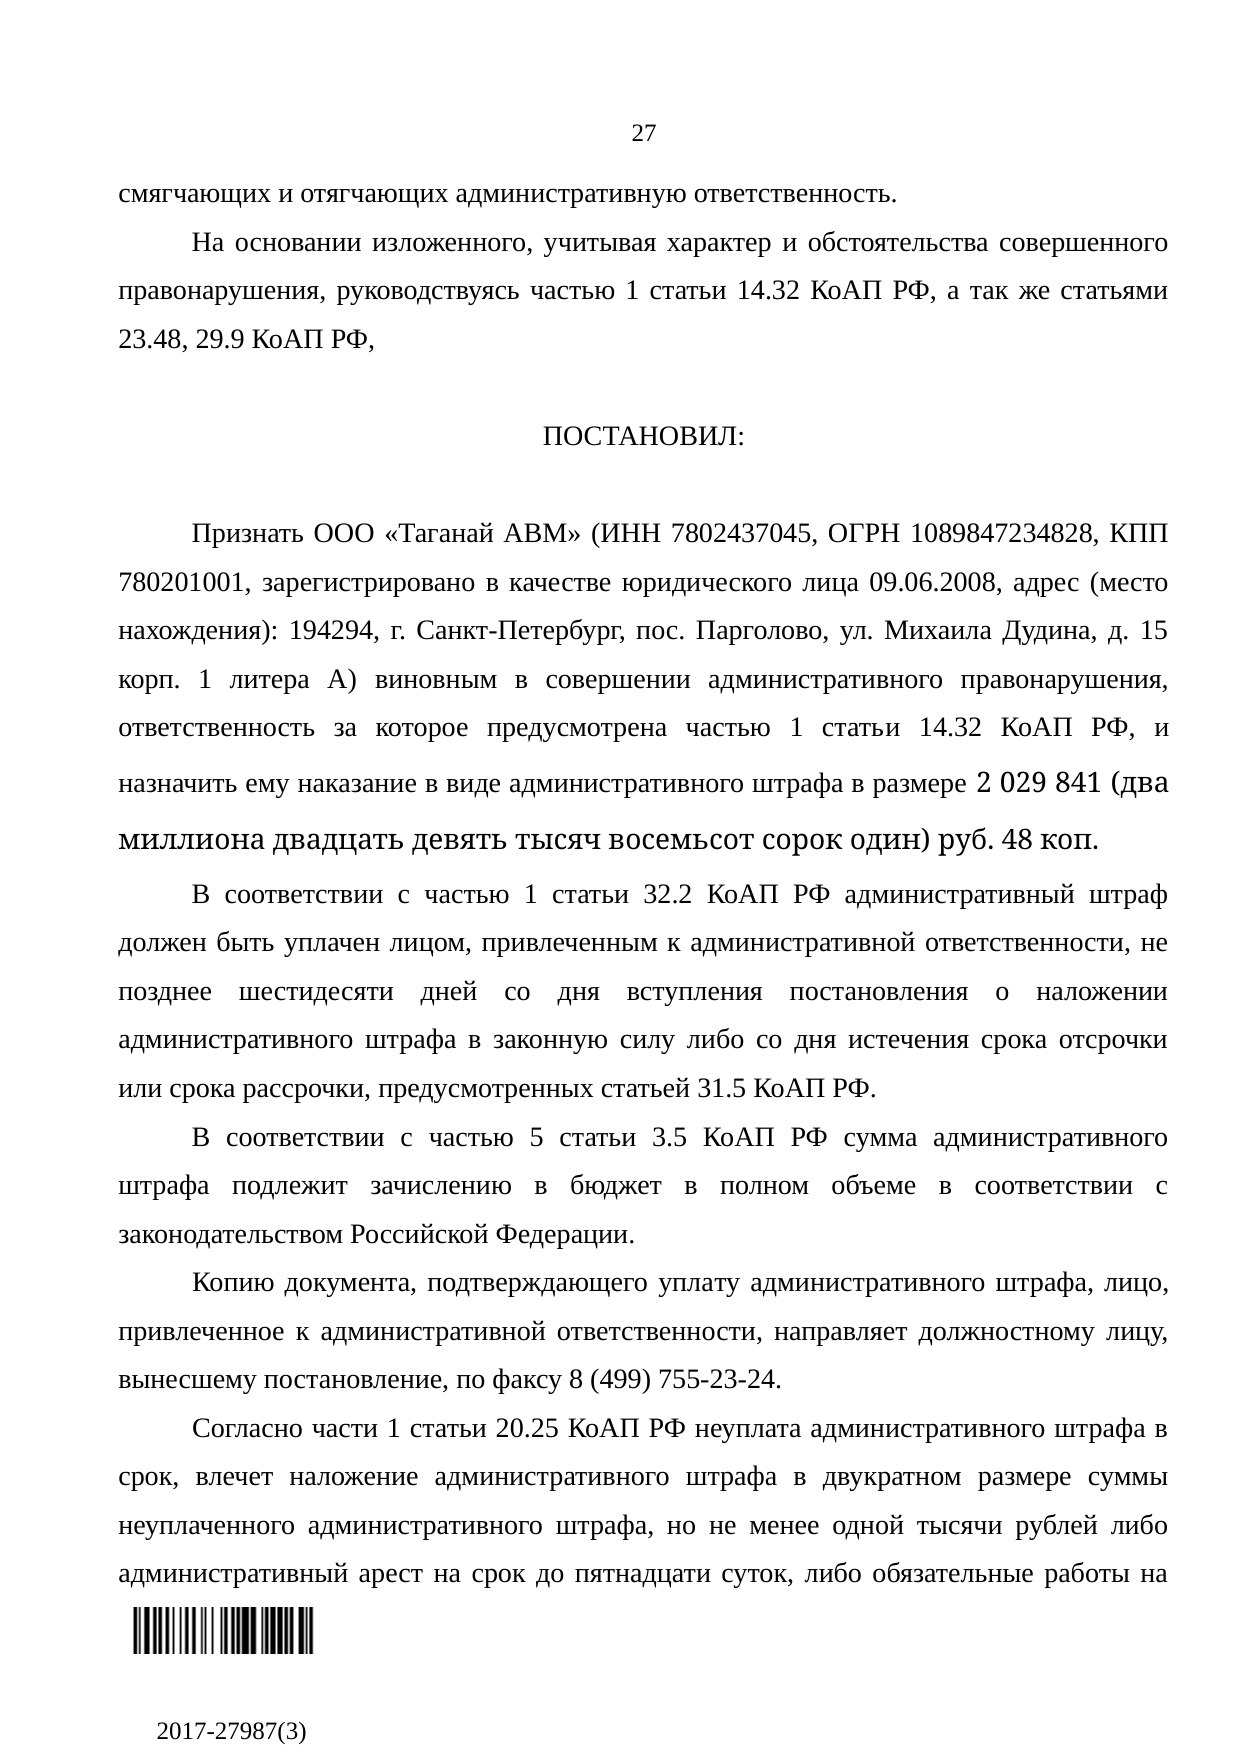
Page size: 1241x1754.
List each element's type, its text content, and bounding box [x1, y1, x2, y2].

text Признать ООО «Таганай АВМ» (ИНН 7802437045, ОГРН 1089847234828, КПП 780201001, зарегистрировано в качестве юридического лица 09.06.2008, адрес (место нахождения): 194294, г. Санкт-Петербург, пос. Парголово, ул. Михаила Дудина, д. 15 корп. 1 литера А) виновным в совершении административного правонарушения, ответственность за которое предусмотрена частью 1 статьи 14.32 КоАП РФ, и назначить ему наказание в виде административного штрафа в размере 2 029 841 (два миллиона двадцать девять тысяч восемьсот сорок один) руб. 48 коп. [118, 516, 1170, 858]
text На основании изложенного, учитывая характер и обстоятельства совершенного правонарушения, руководствуясь частью 1 статьи 14.32 КоАП РФ, а так же статьями 23.48, 29.9 КоАП РФ, [118, 225, 1170, 354]
text ПОСТАНОВИЛ: [118, 419, 1170, 451]
text Копию документа, подтверждающего уплату административного штрафа, лицо, привлеченное к административной ответственности, направляет должностному лицу, вынесшему постановление, по факсу 8 (499) 755-23-24. [118, 1265, 1170, 1395]
text смягчающих и отягчающих административную ответственность. [118, 176, 1170, 209]
picture [118, 1607, 331, 1654]
text В соответствии с частью 1 статьи 32.2 КоАП РФ административный штраф должен быть уплачен лицом, привлеченным к административной ответственности, не позднее шестидесяти дней со дня вступления постановления о наложении административного штрафа в законную силу либо со дня истечения срока отсрочки или срока рассрочки, предусмотренных статьей 31.5 КоАП РФ. [118, 877, 1170, 1103]
text Согласно части 1 статьи 20.25 КоАП РФ неуплата административного штрафа в срок, влечет наложение административного штрафа в двукратном размере суммы неуплаченного административного штрафа, но не менее одной тысячи рублей либо административный арест на срок до пятнадцати суток, либо обязательные работы на [118, 1411, 1170, 1589]
text В соответствии с частью 5 статьи 3.5 КоАП РФ сумма административного штрафа подлежит зачислению в бюджет в полном объеме в соответствии с законодательством Российской Федерации. [118, 1119, 1170, 1249]
